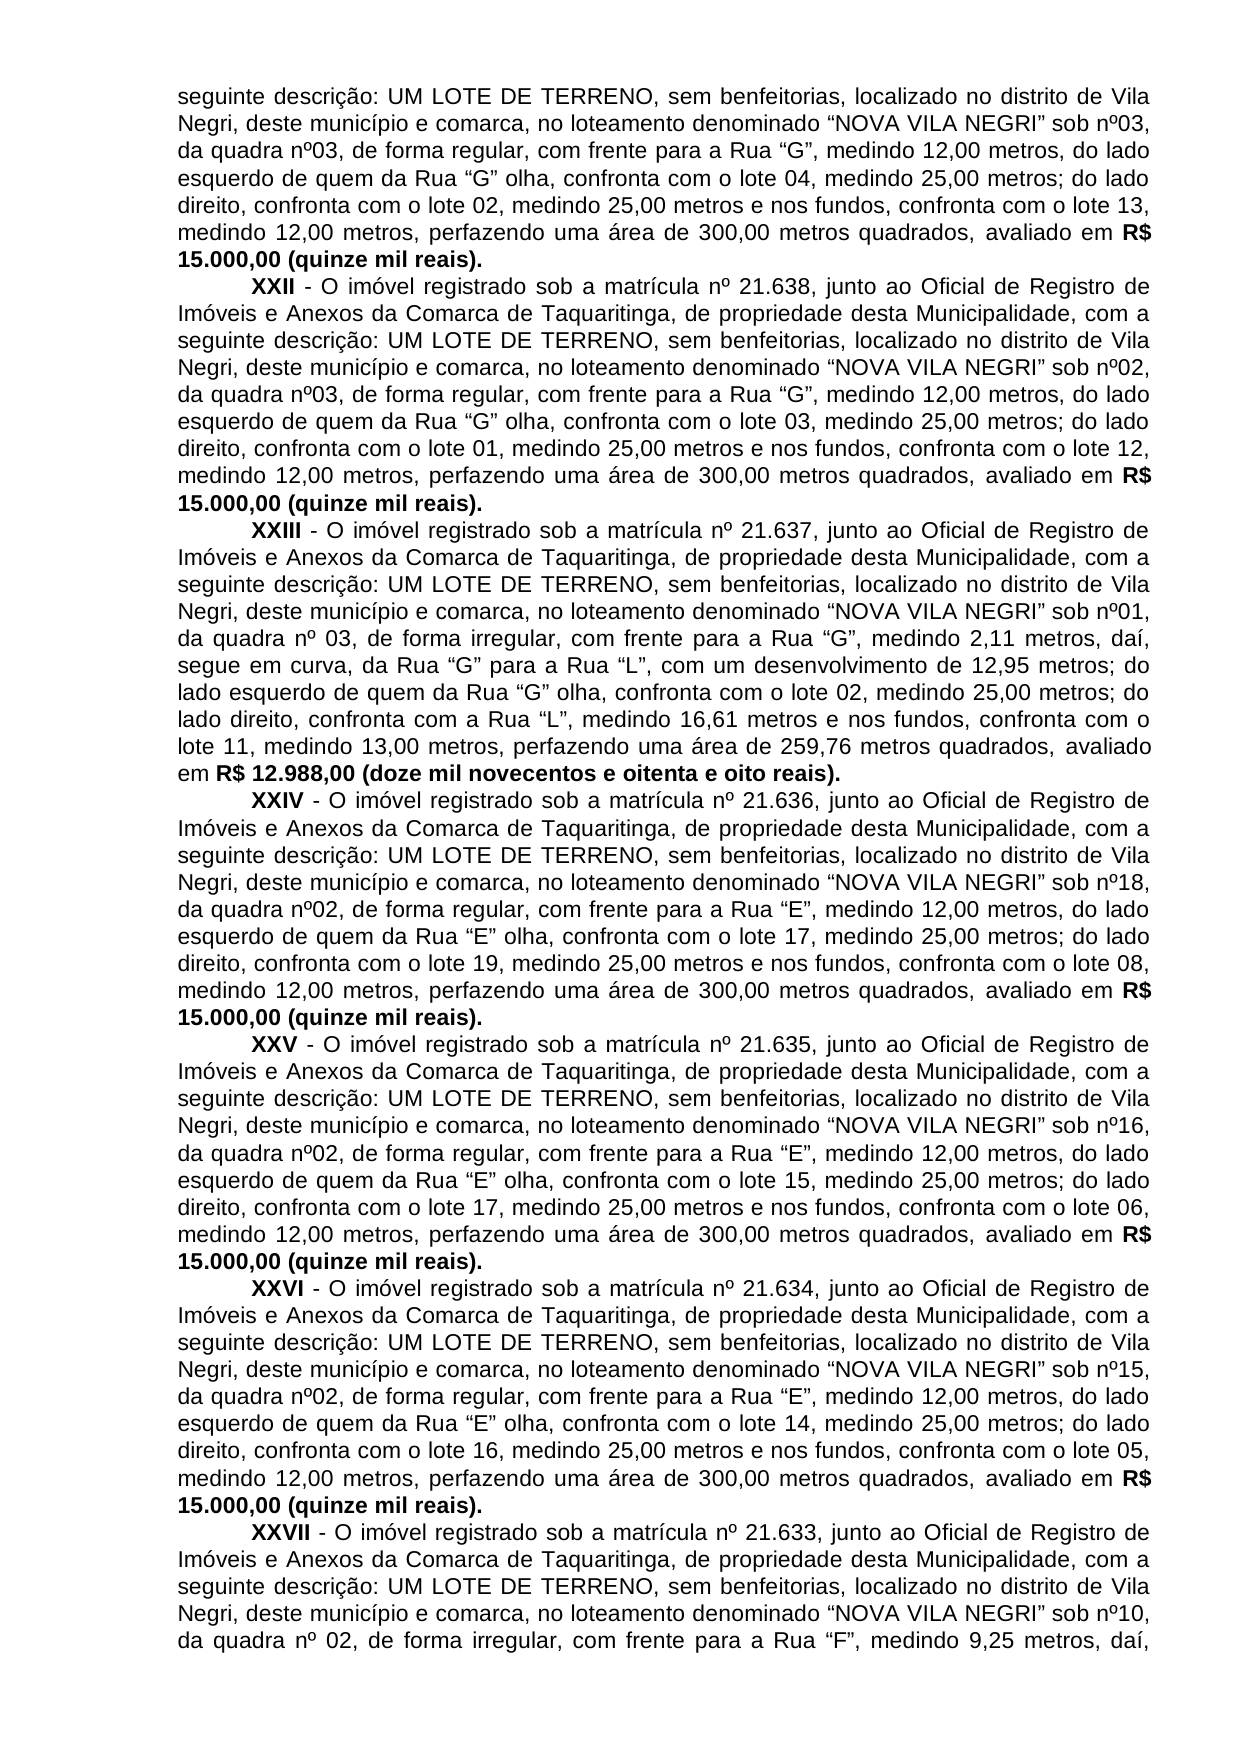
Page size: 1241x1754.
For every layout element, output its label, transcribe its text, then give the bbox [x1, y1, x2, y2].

text XXIV - O imóvel registrado sob a matrícula nº 21.636, junto ao Oficial de Registro de Imóveis e Anexos da Comarca de Taquaritinga, de propriedade desta Municipalidade, com a seguinte descrição: UM LOTE DE TERRENO, sem benfeitorias, localizado no distrito de Vila Negri, deste município e comarca, no loteamento denominado “NOVA VILA NEGRI” sob nº18, da quadra nº02, de forma regular, com frente para a Rua “E”, medindo 12,00 metros, do lado esquerdo de quem da Rua “E” olha, confronta com o lote 17, medindo 25,00 metros; do lado direito, confronta com o lote 19, medindo 25,00 metros e nos fundos, confronta com o lote 08, medindo 12,00 metros, perfazendo uma área de 300,00 metros quadrados, avaliado em R$ 15.000,00 (quinze mil reais). [177, 787, 1152, 1031]
text XXIII - O imóvel registrado sob a matrícula nº 21.637, junto ao Oficial de Registro de Imóveis e Anexos da Comarca de Taquaritinga, de propriedade desta Municipalidade, com a seguinte descrição: UM LOTE DE TERRENO, sem benfeitorias, localizado no distrito de Vila Negri, deste município e comarca, no loteamento denominado “NOVA VILA NEGRI” sob nº01, da quadra nº 03, de forma irregular, com frente para a Rua “G”, medindo 2,11 metros, daí, segue em curva, da Rua “G” para a Rua “L”, com um desenvolvimento de 12,95 metros; do lado esquerdo de quem da Rua “G” olha, confronta com o lote 02, medindo 25,00 metros; do lado direito, confronta com a Rua “L”, medindo 16,61 metros e nos fundos, confronta com o lote 11, medindo 13,00 metros, perfazendo uma área de 259,76 metros quadrados, avaliado em R$ 12.988,00 (doze mil novecentos e oitenta e oito reais). [177, 516, 1152, 787]
text XXII - O imóvel registrado sob a matrícula nº 21.638, junto ao Oficial de Registro de Imóveis e Anexos da Comarca de Taquaritinga, de propriedade desta Municipalidade, com a seguinte descrição: UM LOTE DE TERRENO, sem benfeitorias, localizado no distrito de Vila Negri, deste município e comarca, no loteamento denominado “NOVA VILA NEGRI” sob nº02, da quadra nº03, de forma regular, com frente para a Rua “G”, medindo 12,00 metros, do lado esquerdo de quem da Rua “G” olha, confronta com o lote 03, medindo 25,00 metros; do lado direito, confronta com o lote 01, medindo 25,00 metros e nos fundos, confronta com o lote 12, medindo 12,00 metros, perfazendo uma área de 300,00 metros quadrados, avaliado em R$ 15.000,00 (quinze mil reais). [177, 272, 1152, 516]
text XXV - O imóvel registrado sob a matrícula nº 21.635, junto ao Oficial de Registro de Imóveis e Anexos da Comarca de Taquaritinga, de propriedade desta Municipalidade, com a seguinte descrição: UM LOTE DE TERRENO, sem benfeitorias, localizado no distrito de Vila Negri, deste município e comarca, no loteamento denominado “NOVA VILA NEGRI” sob nº16, da quadra nº02, de forma regular, com frente para a Rua “E”, medindo 12,00 metros, do lado esquerdo de quem da Rua “E” olha, confronta com o lote 15, medindo 25,00 metros; do lado direito, confronta com o lote 17, medindo 25,00 metros e nos fundos, confronta com o lote 06, medindo 12,00 metros, perfazendo uma área de 300,00 metros quadrados, avaliado em R$ 15.000,00 (quinze mil reais). [177, 1031, 1152, 1274]
text seguinte descrição: UM LOTE DE TERRENO, sem benfeitorias, localizado no distrito de Vila Negri, deste município e comarca, no loteamento denominado “NOVA VILA NEGRI” sob nº03, da quadra nº03, de forma regular, com frente para a Rua “G”, medindo 12,00 metros, do lado esquerdo de quem da Rua “G” olha, confronta com o lote 04, medindo 25,00 metros; do lado direito, confronta com o lote 02, medindo 25,00 metros e nos fundos, confronta com o lote 13, medindo 12,00 metros, perfazendo uma área de 300,00 metros quadrados, avaliado em R$ 15.000,00 (quinze mil reais). [177, 83, 1152, 272]
text XXVI - O imóvel registrado sob a matrícula nº 21.634, junto ao Oficial de Registro de Imóveis e Anexos da Comarca de Taquaritinga, de propriedade desta Municipalidade, com a seguinte descrição: UM LOTE DE TERRENO, sem benfeitorias, localizado no distrito de Vila Negri, deste município e comarca, no loteamento denominado “NOVA VILA NEGRI” sob nº15, da quadra nº02, de forma regular, com frente para a Rua “E”, medindo 12,00 metros, do lado esquerdo de quem da Rua “E” olha, confronta com o lote 14, medindo 25,00 metros; do lado direito, confronta com o lote 16, medindo 25,00 metros e nos fundos, confronta com o lote 05, medindo 12,00 metros, perfazendo uma área de 300,00 metros quadrados, avaliado em R$ 15.000,00 (quinze mil reais). [177, 1274, 1152, 1518]
text XXVII - O imóvel registrado sob a matrícula nº 21.633, junto ao Oficial de Registro de Imóveis e Anexos da Comarca de Taquaritinga, de propriedade desta Municipalidade, com a seguinte descrição: UM LOTE DE TERRENO, sem benfeitorias, localizado no distrito de Vila Negri, deste município e comarca, no loteamento denominado “NOVA VILA NEGRI” sob nº10, da quadra nº 02, de forma irregular, com frente para a Rua “F”, medindo 9,25 metros, daí, [177, 1518, 1152, 1653]
